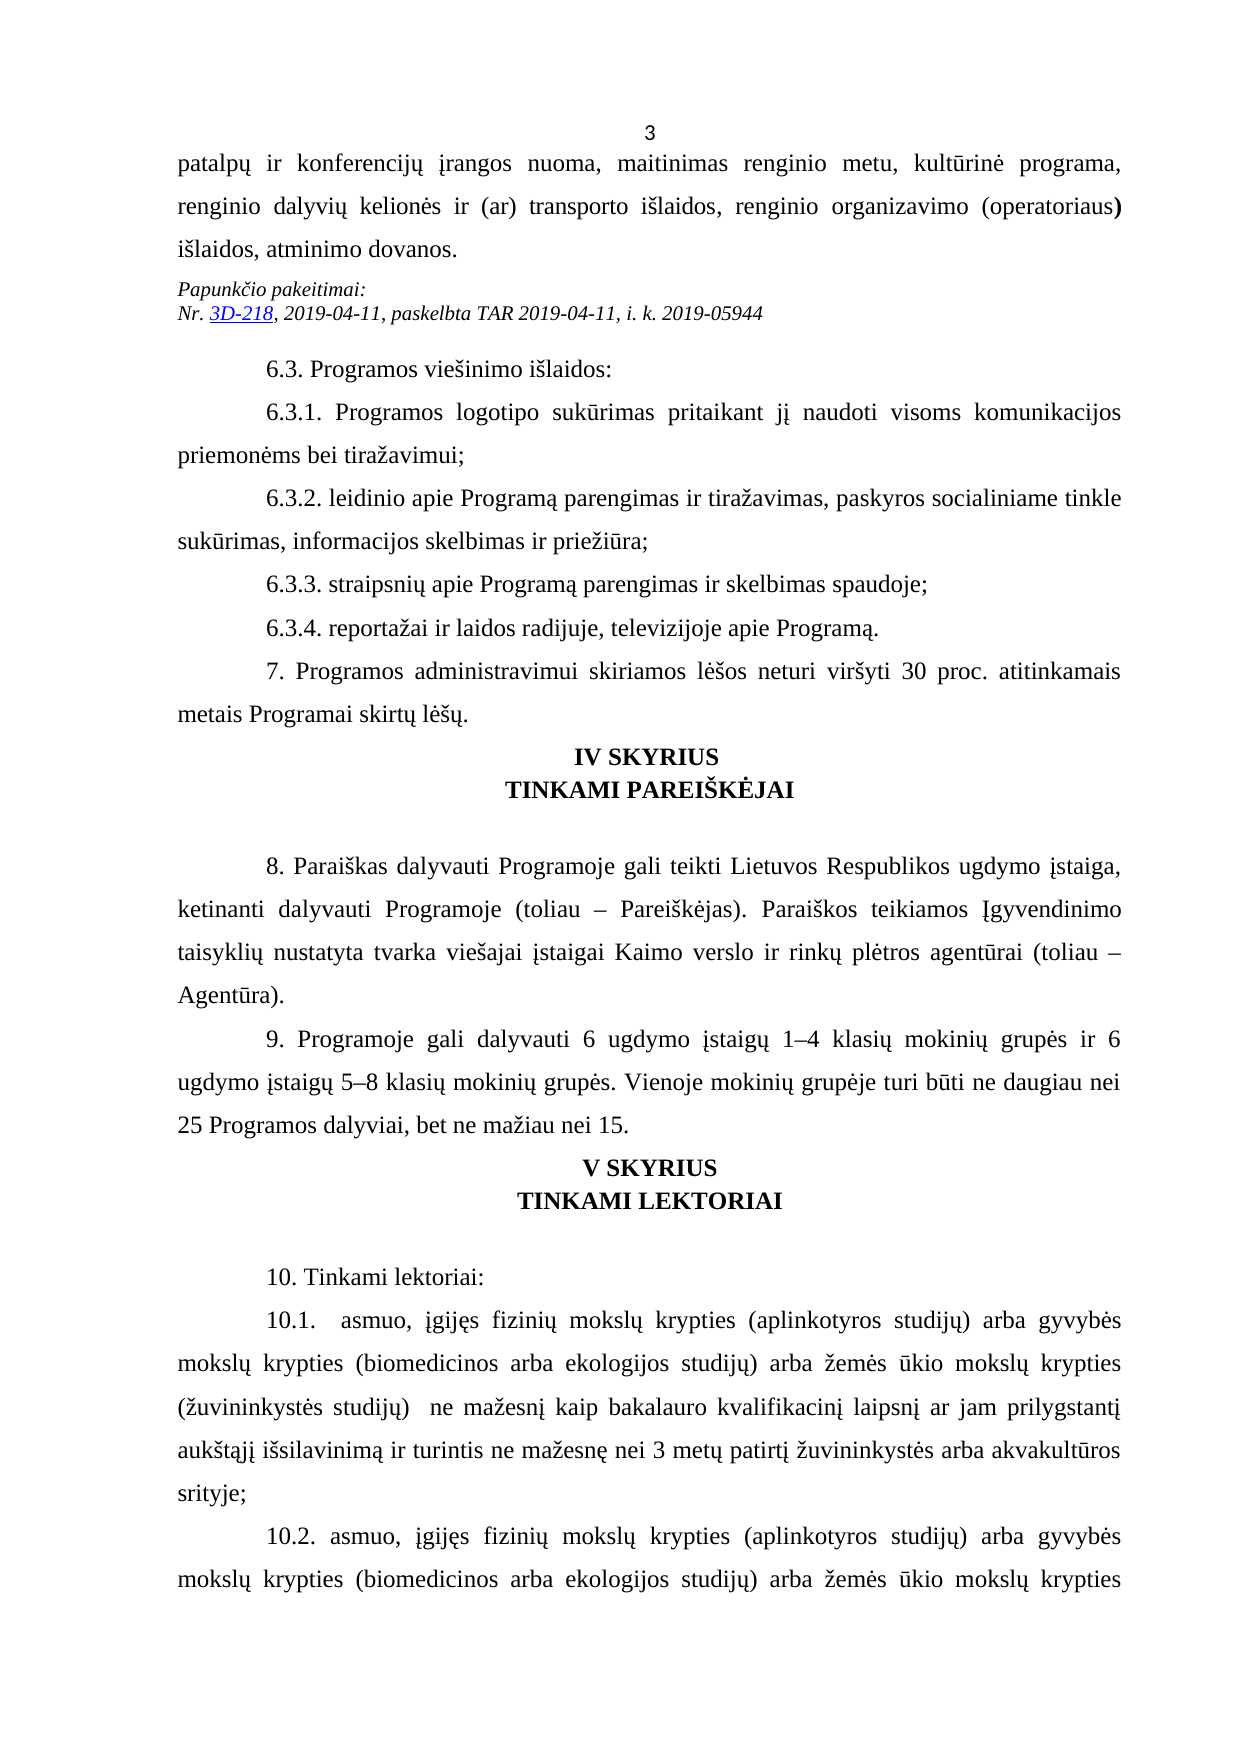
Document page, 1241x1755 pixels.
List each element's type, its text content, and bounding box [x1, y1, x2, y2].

text TINKAMI LEKTORIAI [177, 1186, 1122, 1215]
text 10.1. asmuo, įgijęs fizinių mokslų krypties (aplinkotyros studijų) arba gyvybės mokslų krypties (biomedicinos arba ekologijos studijų) arba žemės ūkio mokslų krypties (žuvininkystės studijų) ne mažesnį kaip bakalauro kvalifikacinį laipsnį ar jam prilygstantį aukštąjį išsilavinimą ir turintis ne mažesnę nei 3 metų patirtį žuvininkystės arba akvakultūros srityje; [177, 1305, 1122, 1507]
text V SKYRIUS [177, 1153, 1122, 1182]
text 10.2. asmuo, įgijęs fizinių mokslų krypties (aplinkotyros studijų) arba gyvybės mokslų krypties (biomedicinos arba ekologijos studijų) arba žemės ūkio mokslų krypties [177, 1521, 1122, 1593]
text TINKAMI PAREIŠKĖJAI [177, 775, 1122, 804]
text Papunkčio pakeitimai: [177, 277, 1122, 301]
text 6.3.4. reportažai ir laidos radijuje, televizijoje apie Programą. [177, 613, 1122, 641]
text IV SKYRIUS [177, 742, 1122, 771]
text 8. Paraiškas dalyvauti Programoje gali teikti Lietuvos Respublikos ugdymo įstaiga, ketinanti dalyvauti Programoje (toliau – Pareiškėjas). Paraiškos teikiamos Įgyvendinimo taisyklių nustatyta tvarka viešajai įstaigai Kaimo verslo ir rinkų plėtros agentūrai (toliau – Agentūra). [177, 851, 1122, 1009]
text 6.3.3. straipsnių apie Programą parengimas ir skelbimas spaudoje; [177, 569, 1122, 598]
text patalpų ir konferencijų įrangos nuoma, maitinimas renginio metu, kultūrinė programa, renginio dalyvių kelionės ir (ar) transporto išlaidos, renginio organizavimo (operatoriaus) išlaidos, atminimo dovanos. [177, 148, 1122, 263]
text 6.3.1. Programos logotipo sukūrimas pritaikant jį naudoti visoms komunikacijos priemonėms bei tiražavimui; [177, 397, 1122, 469]
text 10. Tinkami lektoriai: [177, 1262, 1122, 1291]
text 6.3. Programos viešinimo išlaidos: [177, 354, 1122, 383]
text 9. Programoje gali dalyvauti 6 ugdymo įstaigų 1–4 klasių mokinių grupės ir 6 ugdymo įstaigų 5–8 klasių mokinių grupės. Vienoje mokinių grupėje turi būti ne daugiau nei 25 Programos dalyviai, bet ne mažiau nei 15. [177, 1024, 1122, 1139]
text 7. Programos administravimui skiriamos lėšos neturi viršyti 30 proc. atitinkamais metais Programai skirtų lėšų. [177, 656, 1122, 728]
text 6.3.2. leidinio apie Programą parengimas ir tiražavimas, paskyros socialiniame tinkle sukūrimas, informacijos skelbimas ir priežiūra; [177, 483, 1122, 555]
text Nr. 3D-218, 2019-04-11, paskelbta TAR 2019-04-11, i. k. 2019-05944 [177, 301, 1122, 325]
